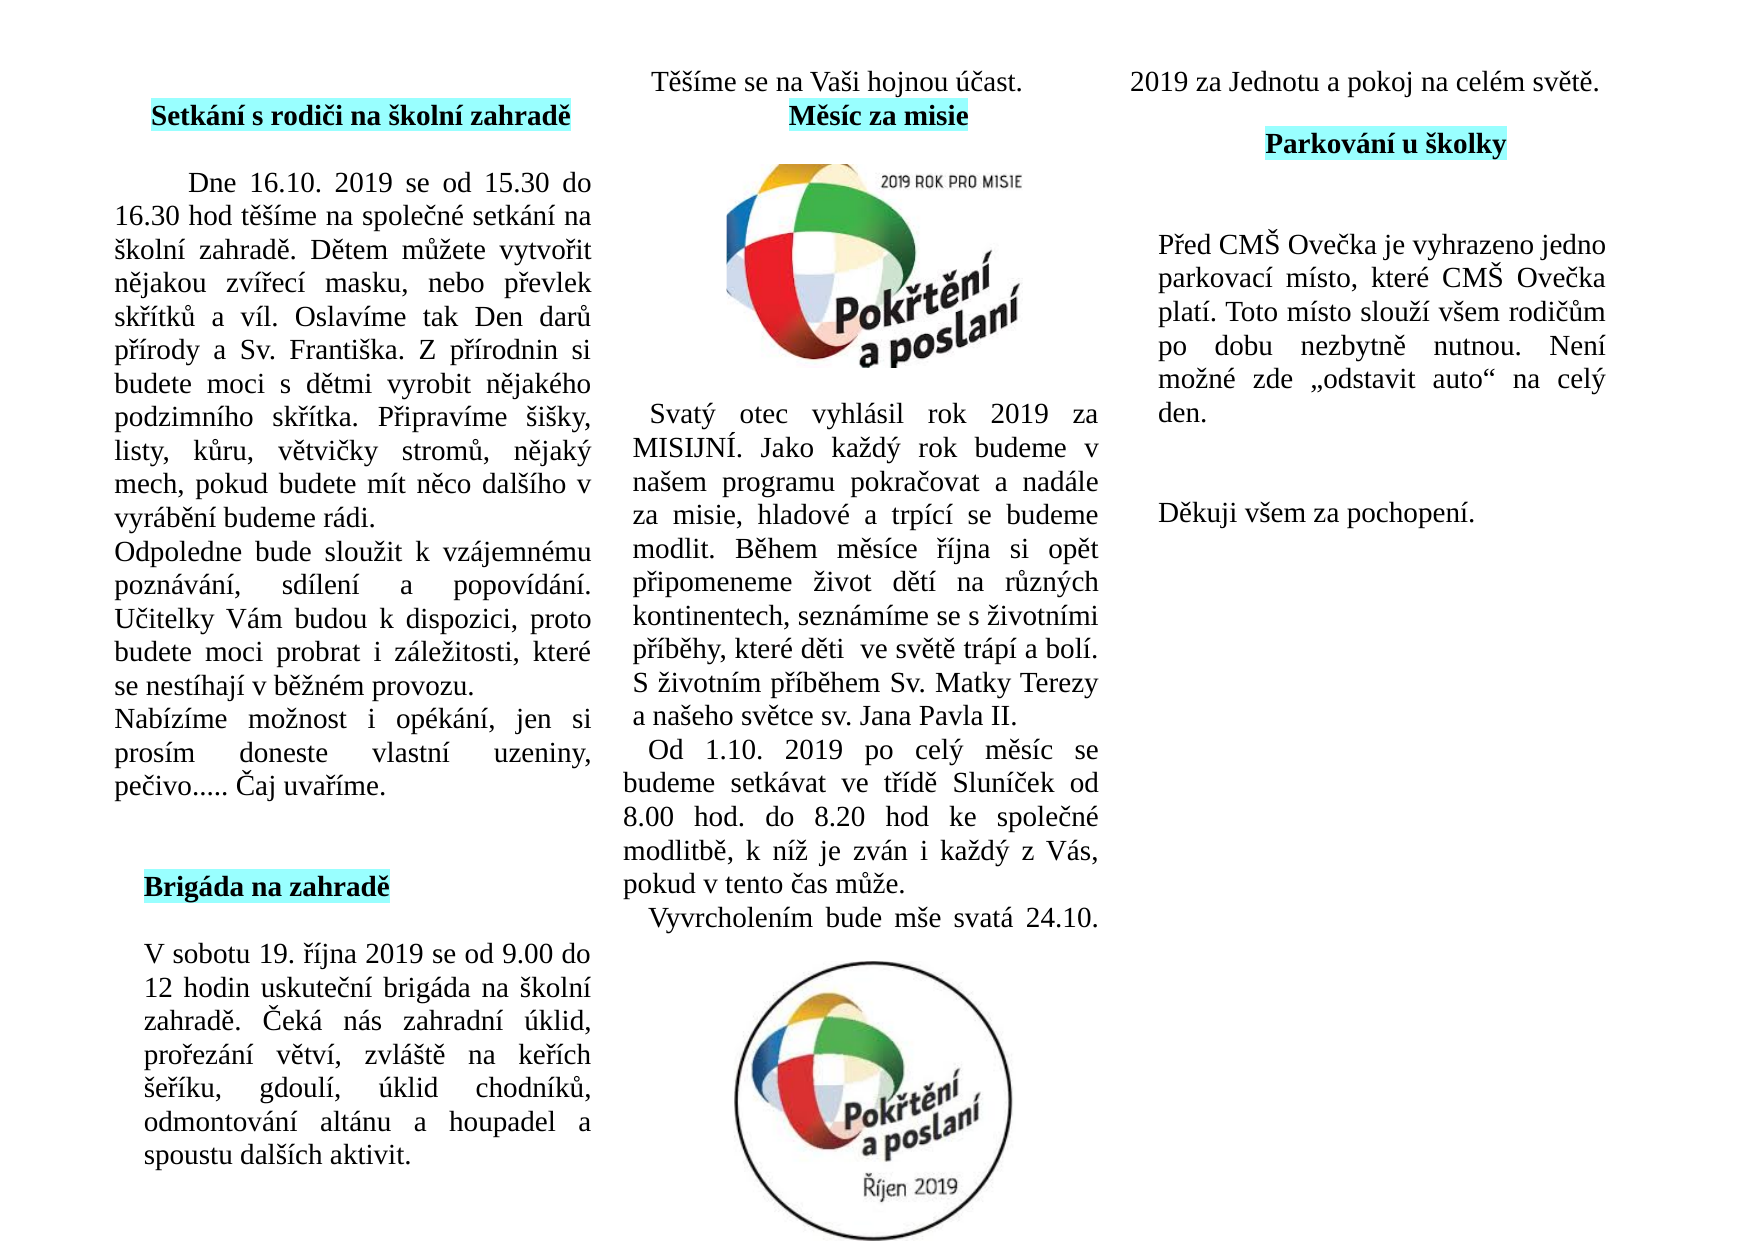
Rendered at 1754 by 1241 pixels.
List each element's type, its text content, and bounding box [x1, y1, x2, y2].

text Dne 16.10. 2019 se od 15.30 do 16.30 hod těšíme na společné setkání na školní zahradě. Dětem můžete vytvořit nějakou zvířecí masku, nebo převlek skřítků a víl. Oslavíme tak Den darů přírody a Sv. Františka. Z přírodnin si budete moci s dětmi vyrobit nějakého podzimního skřítka. Připravíme šišky, listy, kůru, větvičky stromů, nějaký mech, pokud budete mít něco dalšího v vyrábění budeme rádi. [114, 165, 592, 534]
text Svatý otec vyhlásil rok 2019 za MISIJNÍ. Jako každý rok budeme v našem programu pokračovat a nadále za misie, hladové a trpící se budeme modlit. Během měsíce října si opět připomeneme život dětí na různých kontinentech, seznámíme se s životními příběhy, které děti ve světě trápí a bolí. S životním příběhem Sv. Matky Terezy a našeho světce sv. Jana Pavla II. [632, 397, 1099, 732]
text Odpoledne bude sloužit k vzájemnému poznávání, sdílení a popovídání. Učitelky Vám budou k dispozici, proto budete moci probrat i záležitosti, které se nestíhají v běžném provozu. [114, 534, 592, 701]
text 2019 za Jednotu a pokoj na celém světě. [1130, 64, 1606, 98]
text Setkání s rodiči na školní zahradě [143, 98, 592, 131]
text Před CMŠ Ovečka je vyhrazeno jedno parkovací místo, které CMŠ Ovečka platí. Toto místo slouží všem rodičům po dobu nezbytně nutnou. Není možné zde „odstavit auto“ na celý den. [1158, 227, 1606, 428]
text Měsíc za misie [651, 98, 1099, 131]
text V sobotu 19. října 2019 se od 9.00 do 12 hodin uskuteční brigáda na školní zahradě. Čeká nás zahradní úklid, prořezání větví, zvláště na keřích šeříku, gdoulí, úklid chodníků, odmontování altánu a houpadel a spoustu dalších aktivit. [143, 936, 592, 1171]
text Nabízíme možnost i opékání, jen si prosím doneste vlastní uzeniny, pečivo..... Čaj uvaříme. [114, 701, 592, 802]
text Děkuji všem za pochopení. [1158, 495, 1606, 529]
text Parkování u školky [1158, 126, 1606, 160]
text Vyvrcholením bude mše svatá 24.10. [623, 900, 1099, 933]
text Brigáda na zahradě [143, 869, 592, 903]
text Od 1.10. 2019 po celý měsíc se budeme setkávat ve třídě Sluníček od 8.00 hod. do 8.20 hod ke společné modlitbě, k níž je zván i každý z Vás, pokud v tento čas může. [623, 732, 1099, 900]
text Těšíme se na Vaši hojnou účast. [651, 64, 1099, 98]
